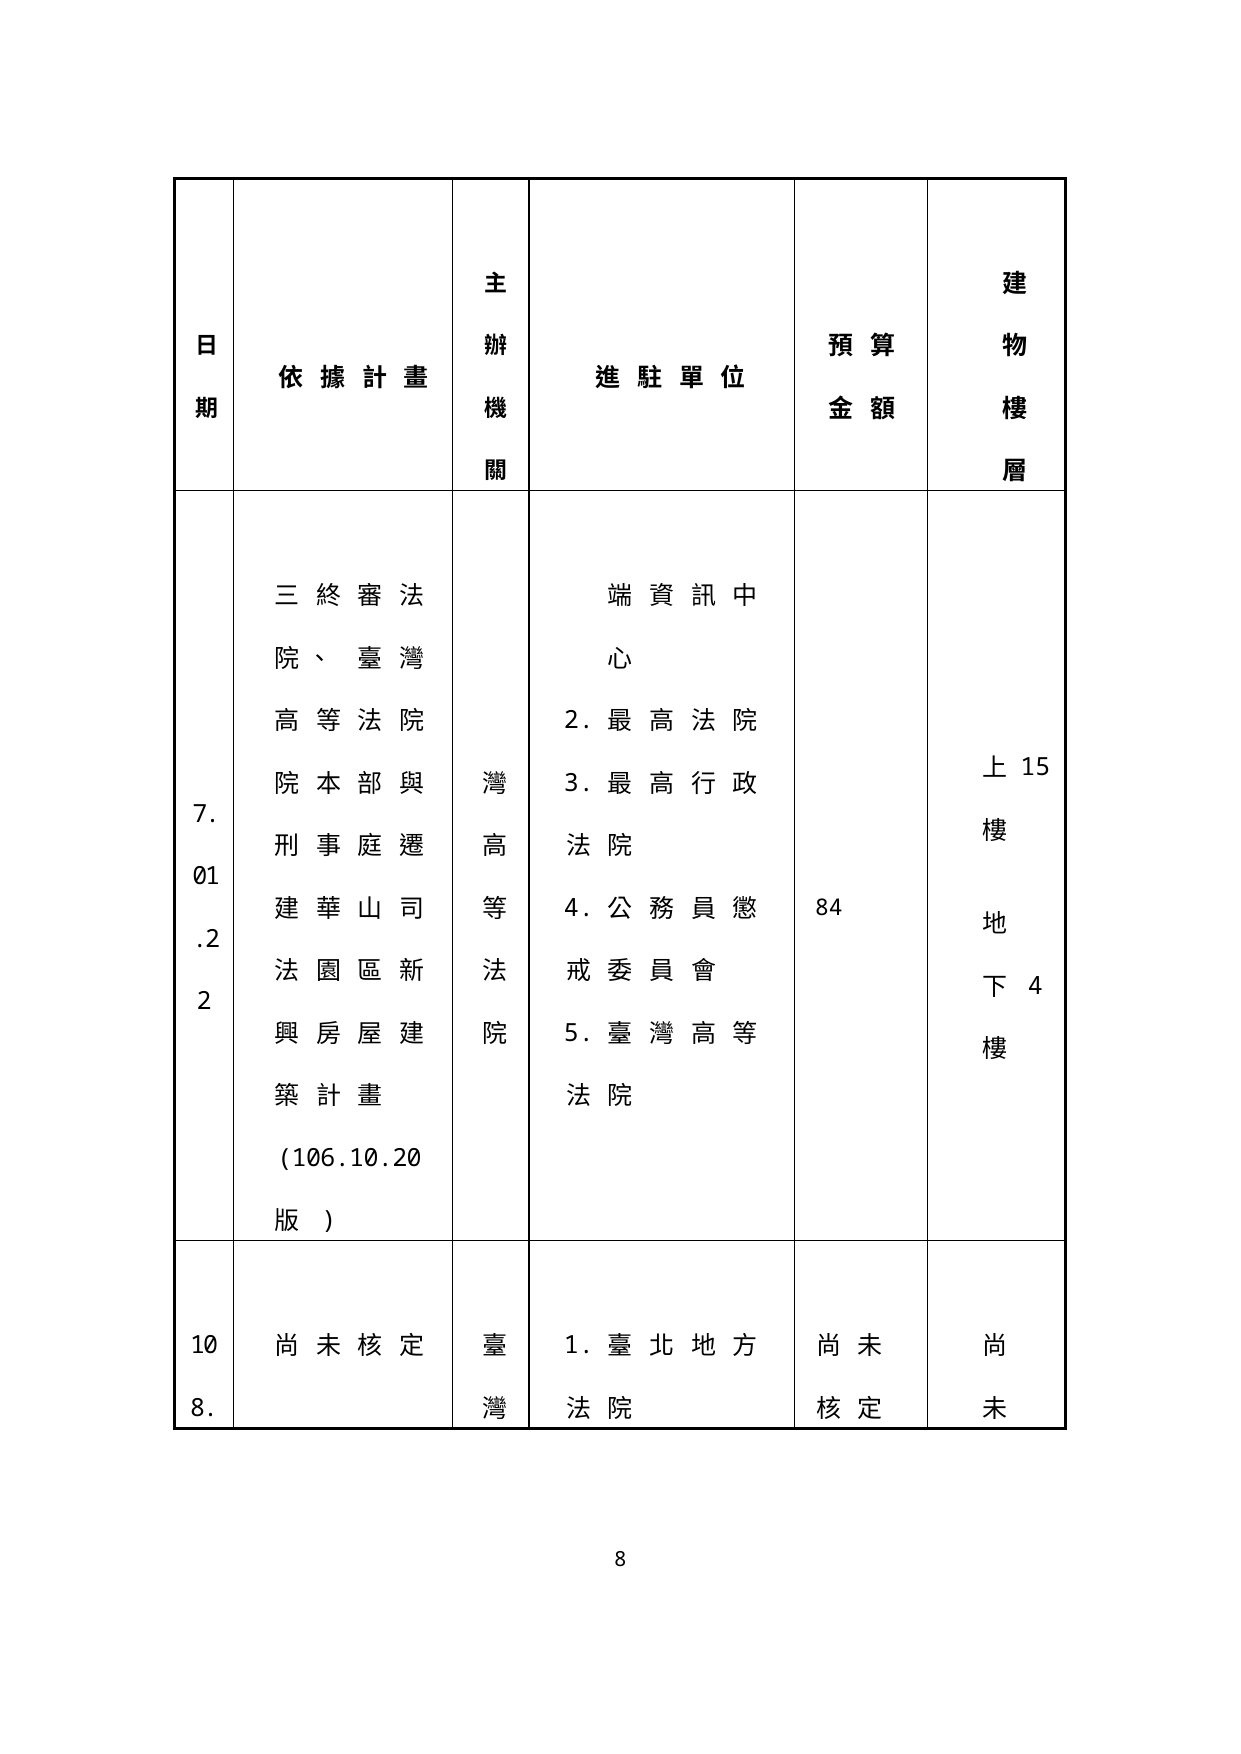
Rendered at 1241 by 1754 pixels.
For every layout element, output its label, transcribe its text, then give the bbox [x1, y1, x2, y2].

table_header 建物樓層 [928, 180, 1064, 490]
table_header 預算金額 [795, 180, 927, 490]
table_cell 尚未核定 [234, 1241, 452, 1427]
table_cell 1.臺北地方法院 [530, 1241, 794, 1427]
table_header 日期 [176, 180, 233, 490]
table_cell 三終審法院、臺灣高等法院院本部與刑事庭遷建華山司法園區新興房屋建築計畫(106.10.20版) [234, 491, 452, 1240]
table_header 依據計畫 [234, 180, 452, 490]
table_cell 84 [795, 491, 927, 1240]
table_cell 尚未核定 [795, 1241, 927, 1427]
table_cell 尚未 [928, 1241, 1064, 1427]
table_header 進駐單位 [530, 180, 794, 490]
table_cell 上15樓 地下4樓 [928, 491, 1064, 1240]
table_cell 臺灣 [453, 1241, 528, 1427]
table_cell 端資訊中心 2.最高法院 3.最高行政法院 4.公務員懲戒委員會 5.臺灣高等法院 [530, 491, 794, 1240]
table_cell 108. [176, 1241, 233, 1427]
table_header 主辦機關 [453, 180, 528, 490]
table_cell 灣高等法院 [453, 491, 528, 1240]
table_cell 7.01.22 [176, 491, 233, 1240]
